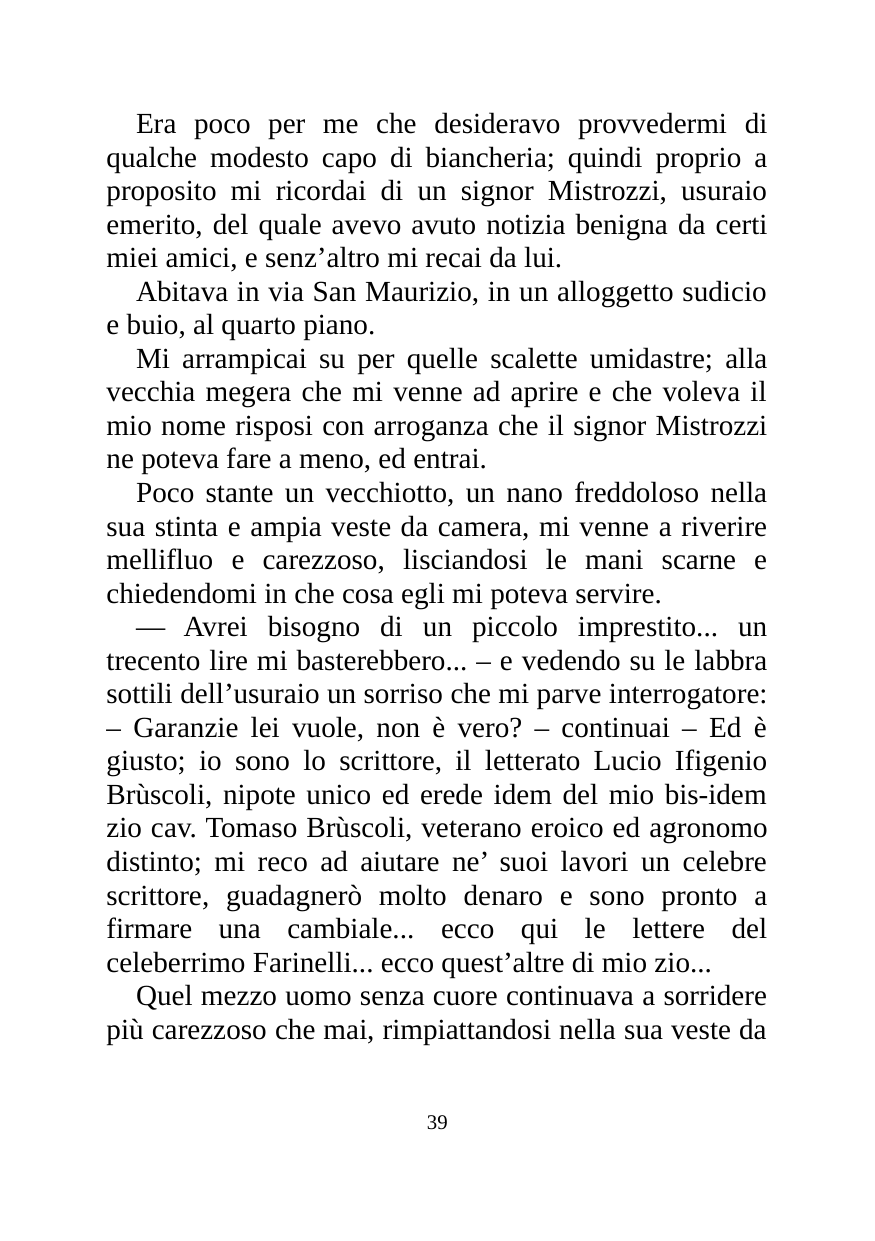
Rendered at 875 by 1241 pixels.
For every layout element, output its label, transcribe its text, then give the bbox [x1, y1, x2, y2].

text Era poco per me che desideravo provvedermi di qualche modesto capo di biancheria; quindi proprio a proposito mi ricordai di un signor Mistrozzi, usuraio emerito, del quale avevo avuto notizia benigna da certi miei amici, e senz’altro mi recai da lui. [106, 106, 768, 274]
text Quel mezzo uomo senza cuore continuava a sorridere più carezzoso che mai, rimpiattandosi nella sua veste da [106, 978, 768, 1045]
text Mi arrampicai su per quelle scalette umidastre; alla vecchia megera che mi venne ad aprire e che voleva il mio nome risposi con arroganza che il signor Mistrozzi ne poteva fare a meno, ed entrai. [106, 341, 768, 475]
text Poco stante un vecchiotto, un nano freddoloso nella sua stinta e ampia veste da camera, mi venne a riverire mellifluo e carezzoso, lisciandosi le mani scarne e chiedendomi in che cosa egli mi poteva servire. [106, 475, 768, 609]
text — Avrei bisogno di un piccolo imprestito... un trecento lire mi basterebbero... – e vedendo su le labbra sottili dell’usuraio un sorriso che mi parve interrogatore: – Garanzie lei vuole, non è vero? – continuai – Ed è giusto; io sono lo scrittore, il letterato Lucio Ifigenio Brùscoli, nipote unico ed erede idem del mio bis-idem zio cav. Tomaso Brùscoli, veterano eroico ed agronomo distinto; mi reco ad aiutare ne’ suoi lavori un celebre scrittore, guadagnerò molto denaro e sono pronto a firmare una cambiale... ecco qui le lettere del celeberrimo Farinelli... ecco quest’altre di mio zio... [106, 609, 768, 978]
text Abitava in via San Maurizio, in un alloggetto sudicio e buio, al quarto piano. [106, 274, 768, 341]
